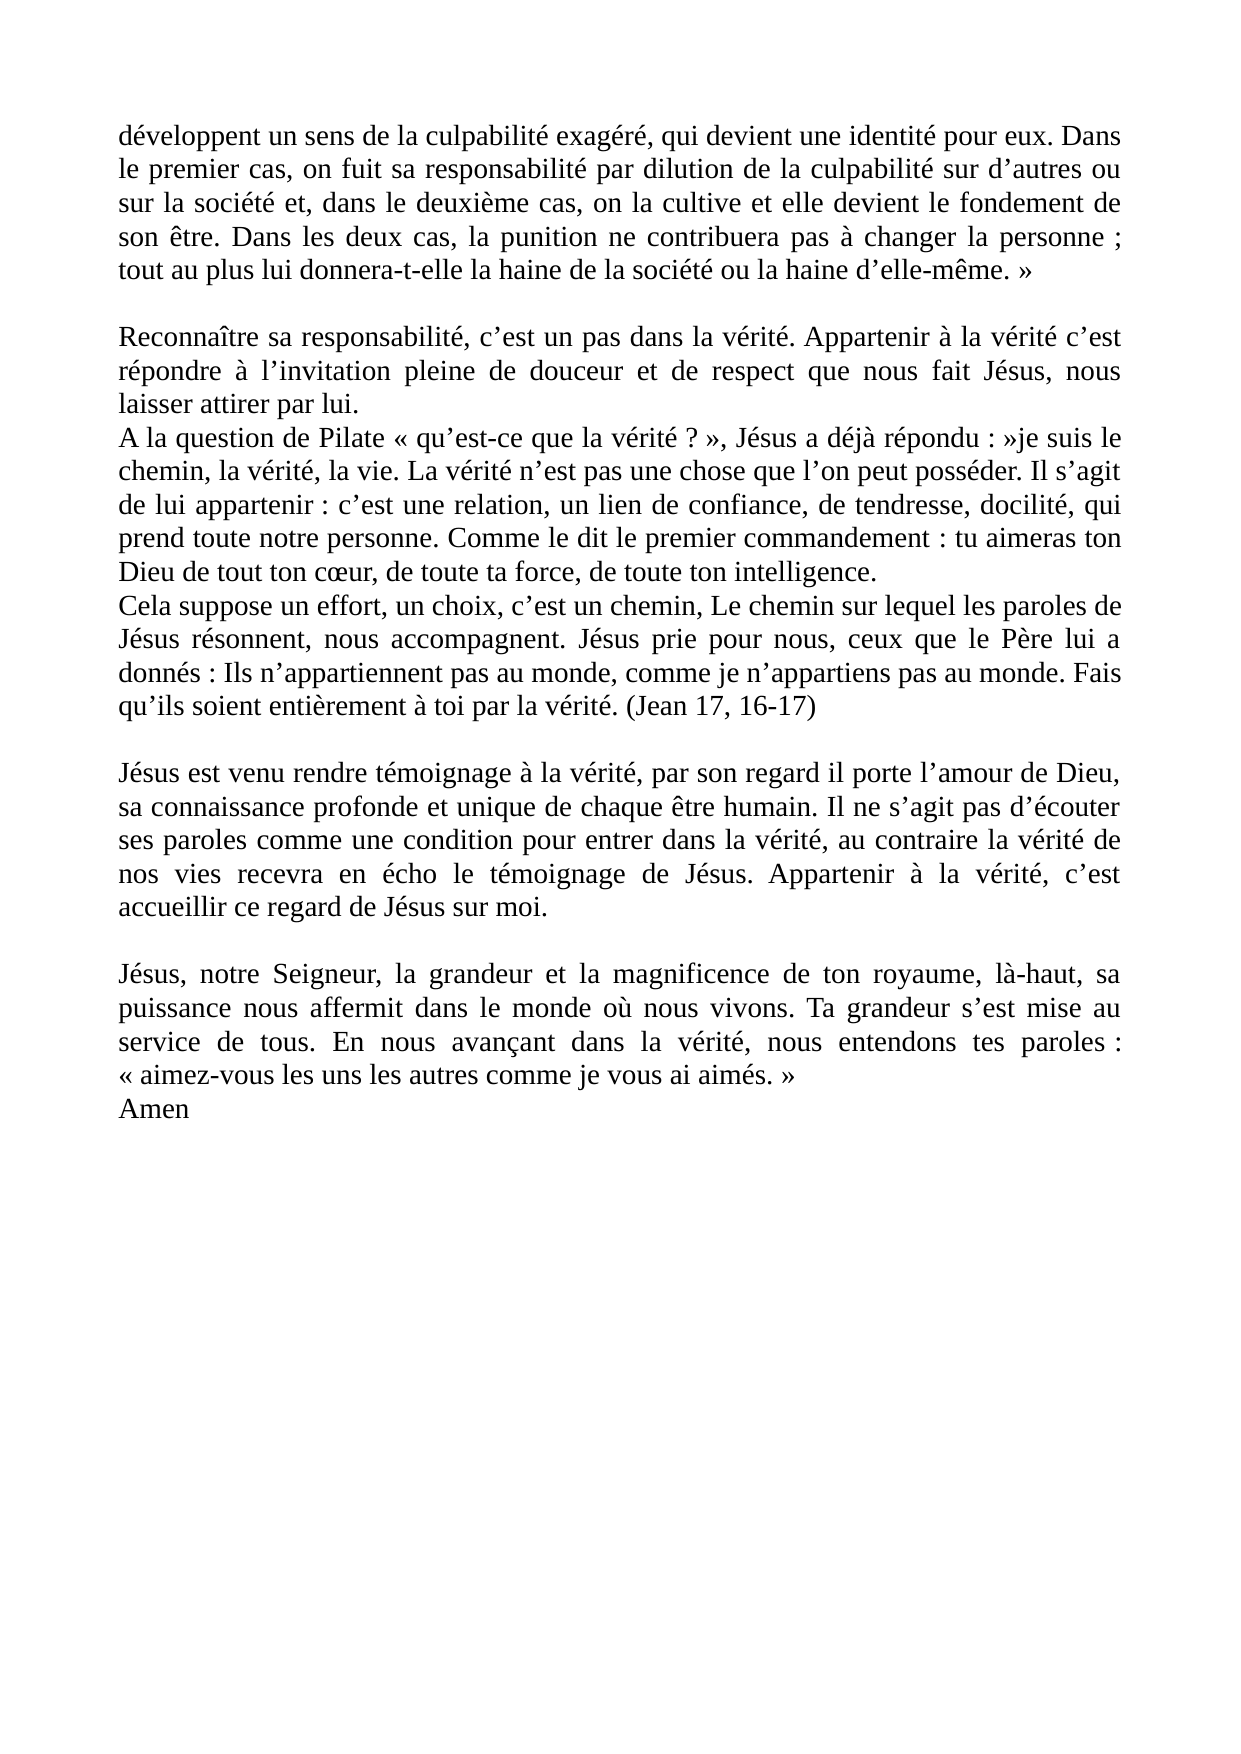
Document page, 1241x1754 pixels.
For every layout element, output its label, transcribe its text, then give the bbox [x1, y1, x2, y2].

text Jésus est venu rendre témoignage à la vérité, par son regard il porte l’amour de Dieu, sa connaissance profonde et unique de chaque être humain. Il ne s’agit pas d’écouter ses paroles comme une condition pour entrer dans la vérité, au contraire la vérité de nos vies recevra en écho le témoignage de Jésus. Appartenir à la vérité, c’est accueillir ce regard de Jésus sur moi. [118, 755, 1122, 923]
text Amen [118, 1091, 1122, 1124]
text développent un sens de la culpabilité exagéré, qui devient une identité pour eux. Dans le premier cas, on fuit sa responsabilité par dilution de la culpabilité sur d’autres ou sur la société et, dans le deuxième cas, on la cultive et elle devient le fondement de son être. Dans les deux cas, la punition ne contribuera pas à changer la personne ; tout au plus lui donnera-t-elle la haine de la société ou la haine d’elle-même. » [118, 118, 1122, 286]
text Reconnaître sa responsabilité, c’est un pas dans la vérité. Appartenir à la vérité c’est répondre à l’invitation pleine de douceur et de respect que nous fait Jésus, nous laisser attirer par lui. [118, 319, 1122, 420]
text Jésus, notre Seigneur, la grandeur et la magnificence de ton royaume, là-haut, sa puissance nous affermit dans le monde où nous vivons. Ta grandeur s’est mise au service de tous. En nous avançant dans la vérité, nous entendons tes paroles : « aimez-vous les uns les autres comme je vous ai aimés. » [118, 957, 1122, 1091]
text Cela suppose un effort, un choix, c’est un chemin, Le chemin sur lequel les paroles de Jésus résonnent, nous accompagnent. Jésus prie pour nous, ceux que le Père lui a donnés : Ils n’appartiennent pas au monde, comme je n’appartiens pas au monde. Fais qu’ils soient entièrement à toi par la vérité. (Jean 17, 16-17) [118, 588, 1122, 722]
text A la question de Pilate « qu’est-ce que la vérité ? », Jésus a déjà répondu : »je suis le chemin, la vérité, la vie. La vérité n’est pas une chose que l’on peut posséder. Il s’agit de lui appartenir : c’est une relation, un lien de confiance, de tendresse, docilité, qui prend toute notre personne. Comme le dit le premier commandement : tu aimeras ton Dieu de tout ton cœur, de toute ta force, de toute ton intelligence. [118, 420, 1122, 588]
